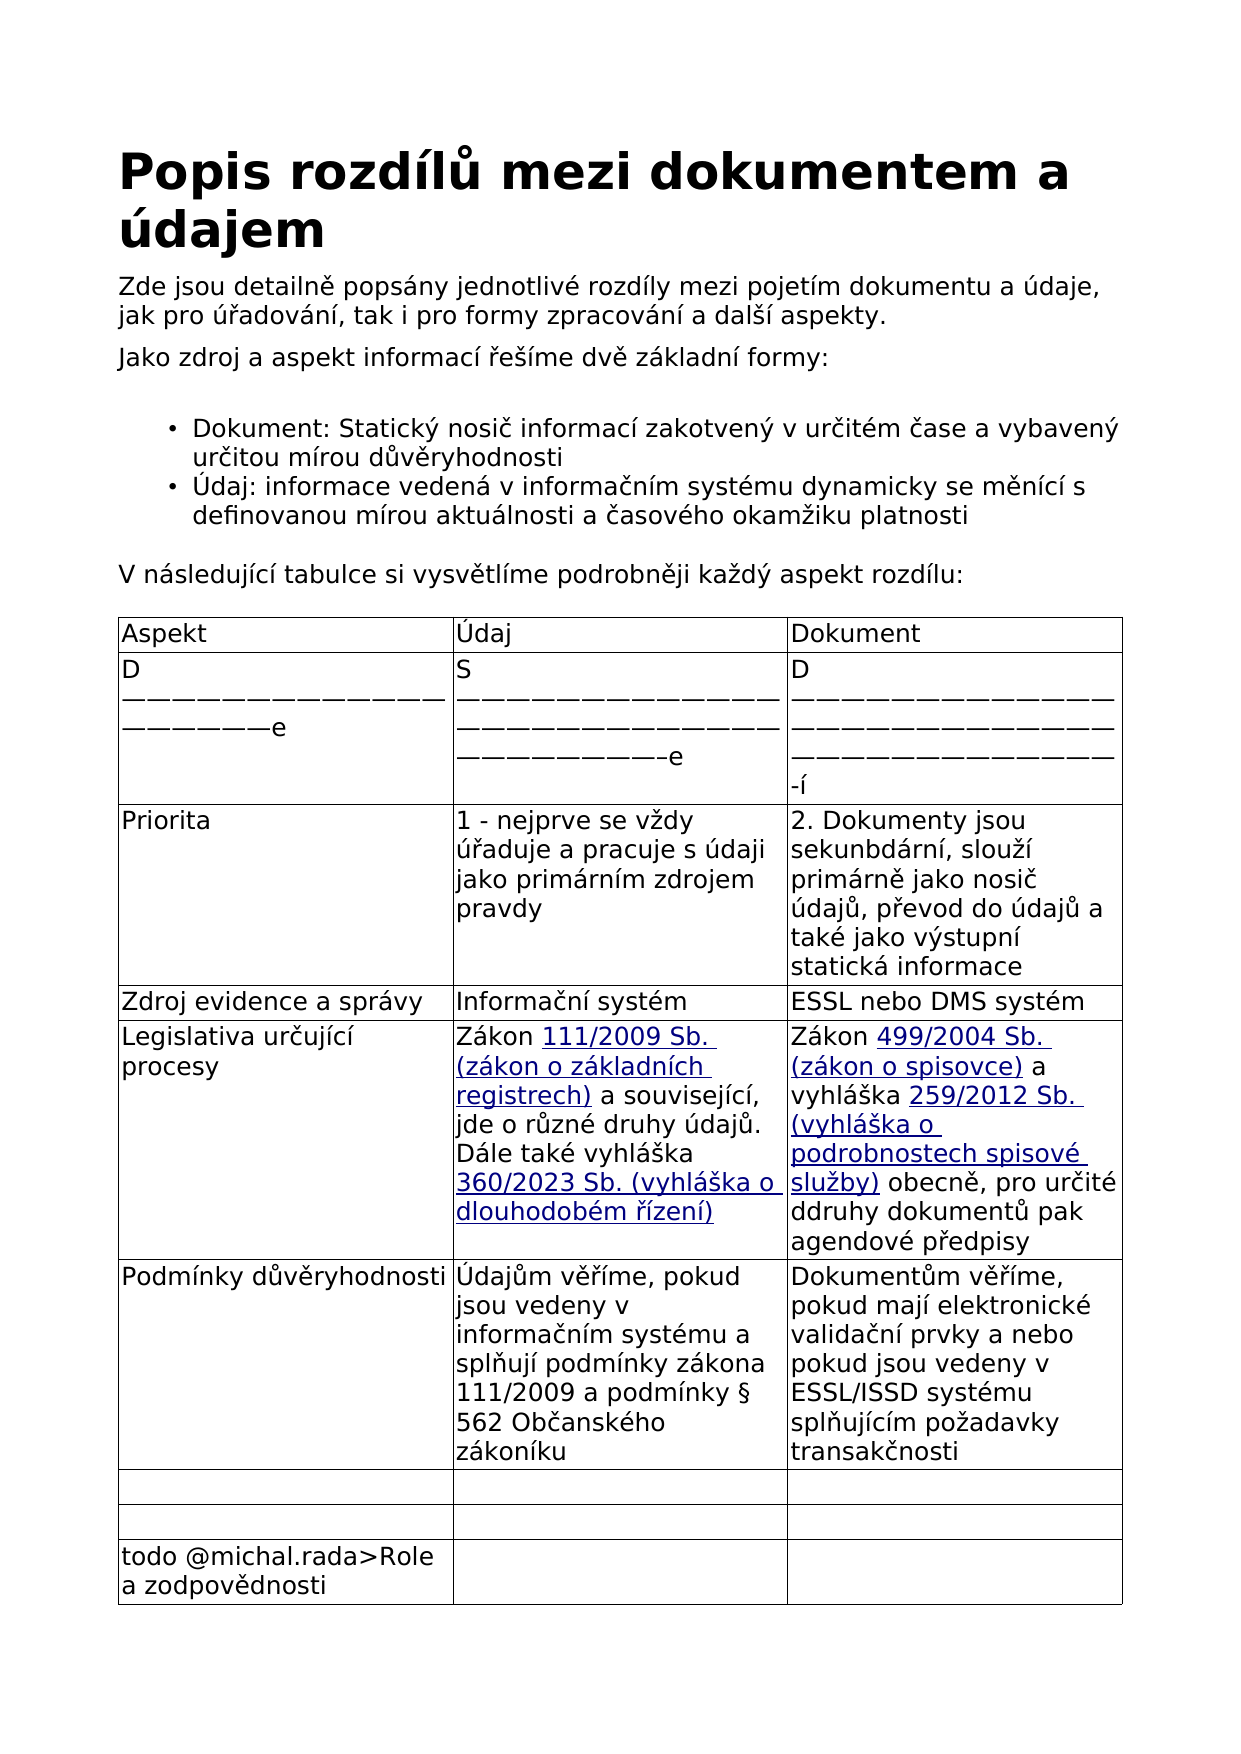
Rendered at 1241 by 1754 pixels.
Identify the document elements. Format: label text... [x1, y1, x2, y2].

table_cell [788, 1470, 1122, 1504]
table_cell Podmínky důvěryhodnosti [119, 1260, 453, 1469]
text Zde jsou detailně popsány jednotlivé rozdíly mezi pojetím dokumentu a údaje, jak pro úřadování, tak i pro formy zpracování a další aspekty. [118, 272, 1122, 330]
table_cell ESSL nebo DMS systém [788, 986, 1122, 1019]
table_cell [119, 1470, 453, 1504]
table_cell Legislativa určující procesy [119, 1021, 453, 1259]
table_cell todo @michal.rada>Role a zodpovědnosti [119, 1540, 453, 1603]
subtitle Popis rozdílů mezi dokumentem a údajem [118, 143, 1122, 259]
table_cell Dokumentům věříme, pokud mají elektronické validační prvky a nebo pokud jsou vedeny v ESSL/ISSD systému splňujícím požadavky transakčnosti [788, 1260, 1122, 1469]
text Jako zdroj a aspekt informací řešíme dvě základní formy: [118, 343, 1122, 372]
table_cell Údajům věříme, pokud jsou vedeny v informačním systému a splňují podmínky zákona 111/2009 a podmínky § 562 Občanského zákoníku [454, 1260, 787, 1469]
table_cell 1 - nejprve se vždy úřaduje a pracuje s údaji jako primárním zdrojem pravdy [454, 805, 787, 984]
table_cell [454, 1470, 787, 1504]
table_cell Zákon 499/2004 Sb. (zákon o spisovce) a vyhláška 259/2012 Sb. (vyhláška o podrobnostech spisové služby) obecně, pro určité ddruhy dokumentů pak agendové předpisy [788, 1021, 1122, 1259]
table_cell S——————————————————————————————————–e [454, 653, 787, 803]
table_cell [788, 1505, 1122, 1539]
table_header Dokument [788, 618, 1122, 652]
text V následující tabulce si vysvětlíme podrobněji každý aspekt rozdílu: [118, 560, 1122, 589]
table_cell D———————————————————————————————————————-í [788, 653, 1122, 803]
list Dokument: Statický nosič informací zakotvený v určitém čase a vybavený určitou mírou důvěryhodnosti [177, 414, 1122, 472]
table_cell D———————————————————e [119, 653, 453, 803]
table_cell Zákon 111/2009 Sb. (zákon o základních registrech) a související, jde o různé druhy údajů. Dále také vyhláška 360/2023 Sb. (vyhláška o dlouhodobém řízení) [454, 1021, 787, 1259]
table_cell [119, 1505, 453, 1539]
list Údaj: informace vedená v informačním systému dynamicky se měnící s definovanou mírou aktuálnosti a časového okamžiku platnosti [177, 472, 1122, 531]
table_header Údaj [454, 618, 787, 652]
table_header Aspekt [119, 618, 453, 652]
table_cell 2. Dokumenty jsou sekunbdární, slouží primárně jako nosič údajů, převod do údajů a také jako výstupní statická informace [788, 805, 1122, 984]
table_cell Informační systém [454, 986, 787, 1019]
table_cell Zdroj evidence a správy [119, 986, 453, 1019]
table_cell [454, 1540, 787, 1603]
table_cell [788, 1540, 1122, 1603]
table_cell Priorita [119, 805, 453, 984]
table_cell [454, 1505, 787, 1539]
